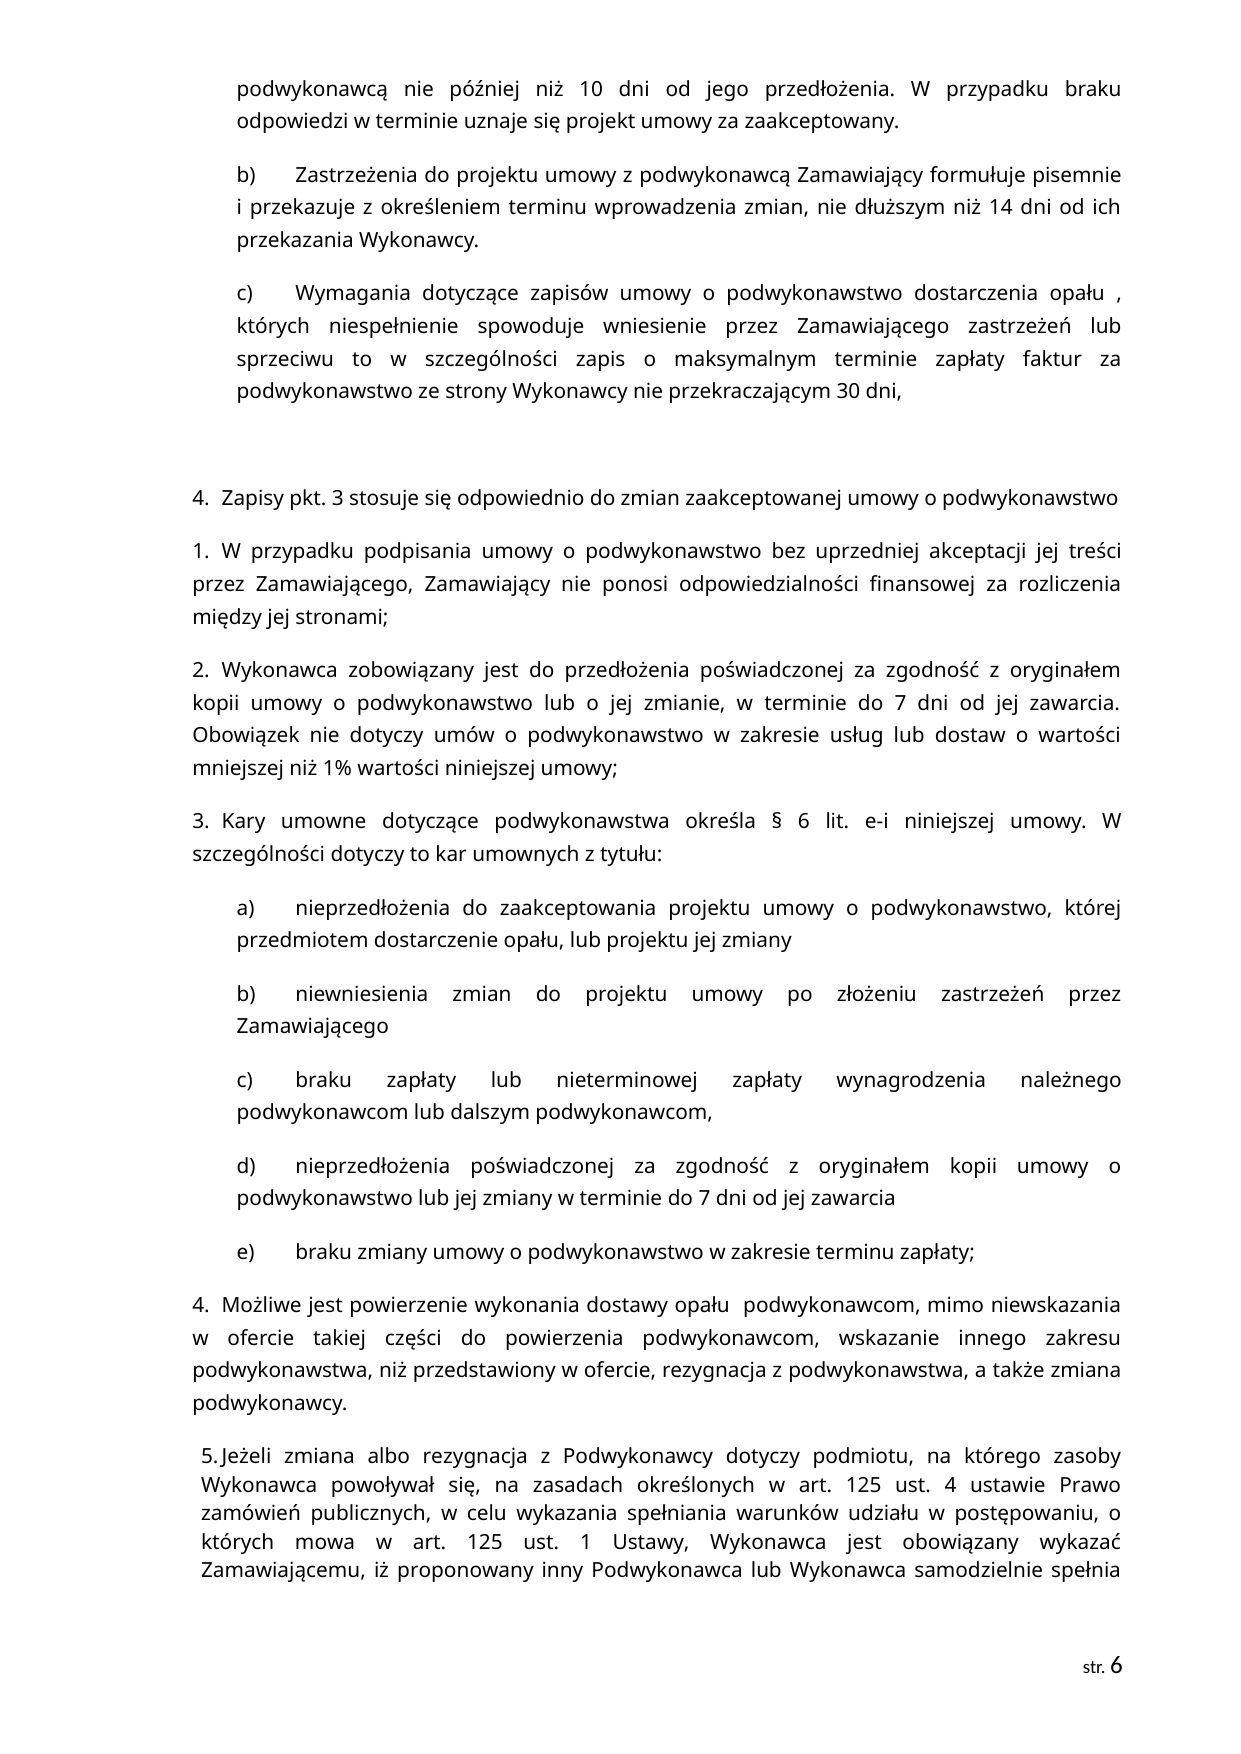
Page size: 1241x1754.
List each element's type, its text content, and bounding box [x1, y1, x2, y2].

list Wykonawca zobowiązany jest do przedłożenia poświadczonej za zgodność z oryginałem kopii umowy o podwykonawstwo lub o jej zmianie, w terminie do 7 dni od jej zawarcia. Obowiązek nie dotyczy umów o podwykonawstwo w zakresie usług lub dostaw o wartości mniejszej niż 1% wartości niniejszej umowy; [192, 655, 1122, 782]
list Zapisy pkt. 3 stosuje się odpowiednio do zmian zaakceptowanej umowy o podwykonawstwo [192, 483, 1122, 512]
list niewniesienia zmian do projektu umowy po złożeniu zastrzeżeń przez Zamawiającego [236, 979, 1122, 1040]
list braku zmiany umowy o podwykonawstwo w zakresie terminu zapłaty; [236, 1237, 1122, 1265]
list W przypadku podpisania umowy o podwykonawstwo bez uprzedniej akceptacji jej treści przez Zamawiającego, Zamawiający nie ponosi odpowiedzialności finansowej za rozliczenia między jej stronami; [192, 537, 1122, 630]
list Jeżeli zmiana albo rezygnacja z Podwykonawcy dotyczy podmiotu, na którego zasoby Wykonawca powoływał się, na zasadach określonych w art. 125 ust. 4 ustawie Prawo zamówień publicznych, w celu wykazania spełniania warunków udziału w postępowaniu, o których mowa w art. 125 ust. 1 Ustawy, Wykonawca jest obowiązany wykazać Zamawiającemu, iż proponowany inny Podwykonawca lub Wykonawca samodzielnie spełnia [201, 1441, 1122, 1584]
list Możliwe jest powierzenie wykonania dostawy opału podwykonawcom, mimo niewskazania w ofercie takiej części do powierzenia podwykonawcom, wskazanie innego zakresu podwykonawstwa, niż przedstawiony w ofercie, rezygnacja z podwykonawstwa, a także zmiana podwykonawcy. [192, 1290, 1122, 1416]
list nieprzedłożenia poświadczonej za zgodność z oryginałem kopii umowy o podwykonawstwo lub jej zmiany w terminie do 7 dni od jej zawarcia [236, 1151, 1122, 1212]
list braku zapłaty lub nieterminowej zapłaty wynagrodzenia należnego podwykonawcom lub dalszym podwykonawcom, [236, 1065, 1122, 1126]
list Zastrzeżenia do projektu umowy z podwykonawcą Zamawiający formułuje pisemnie i przekazuje z określeniem terminu wprowadzenia zmian, nie dłuższym niż 14 dni od ich przekazania Wykonawcy. [236, 160, 1122, 253]
list Kary umowne dotyczące podwykonawstwa określa § 6 lit. e-i niniejszej umowy. W szczególności dotyczy to kar umownych z tytułu: [192, 807, 1122, 868]
list podwykonawcą nie później niż 10 dni od jego przedłożenia. W przypadku braku odpowiedzi w terminie uznaje się projekt umowy za zaakceptowany. [236, 74, 1122, 135]
list nieprzedłożenia do zaakceptowania projektu umowy o podwykonawstwo, której przedmiotem dostarczenie opału, lub projektu jej zmiany [236, 893, 1122, 954]
list Wymagania dotyczące zapisów umowy o podwykonawstwo dostarczenia opału , których niespełnienie spowoduje wniesienie przez Zamawiającego zastrzeżeń lub sprzeciwu to w szczególności zapis o maksymalnym terminie zapłaty faktur za podwykonawstwo ze strony Wykonawcy nie przekraczającym 30 dni, [236, 278, 1122, 405]
